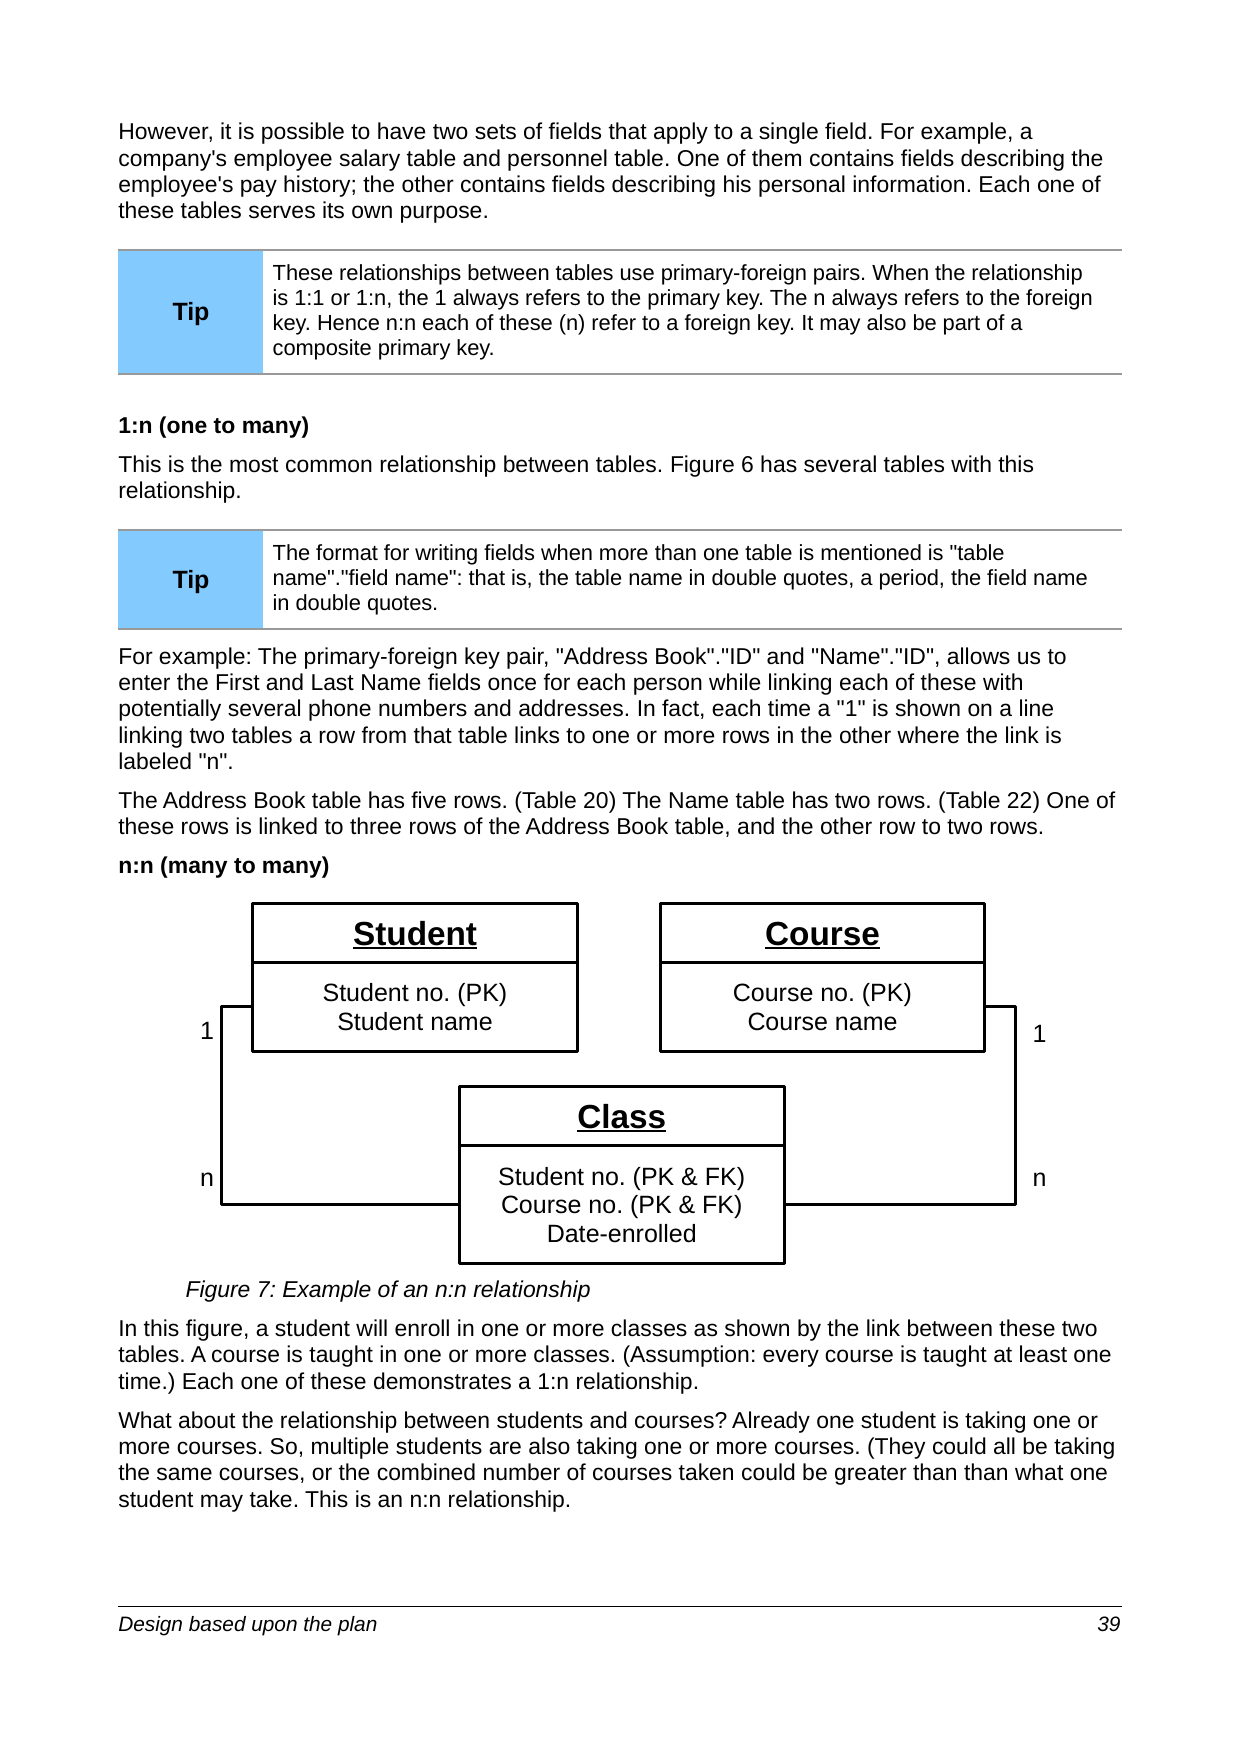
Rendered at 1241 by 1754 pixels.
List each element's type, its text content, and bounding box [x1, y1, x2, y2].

text What about the relationship between students and courses? Already one student is taking one or more courses. So, multiple students are also taking one or more courses. (They could all be taking the same courses, or the combined number of courses taken could be greater than than what one student may take. This is an n:n relationship. [118, 1407, 1122, 1512]
text Figure 7: Example of an n:n relationship [185, 1276, 1055, 1303]
table_header These relationships between tables use primary-foreign pairs. When the relationship is 1:1 or 1:n, the 1 always refers to the primary key. The n always refers to the foreign key. Hence n:n each of these (n) refer to a foreign key. It may also be part of a composite primary key. [264, 251, 1122, 373]
text In this figure, a student will enroll in one or more classes as shown by the link between these two tables. A course is taught in one or more classes. (Assumption: every course is taught at least one time.) Each one of these demonstrates a 1:n relationship. [118, 1315, 1122, 1394]
text n:n (many to many) [118, 852, 1122, 878]
text For example: The primary-foreign key pair, "Address Book"."ID" and "Name"."ID", allows us to enter the First and Last Name fields once for each person while linking each of these with potentially several phone numbers and addresses. In fact, each time a "1" is shown on a line linking two tables a row from that table links to one or more rows in the other where the link is labeled "n". [118, 643, 1122, 774]
table_header Tip [118, 251, 263, 373]
text 1:n (one to many) [118, 412, 1122, 438]
text This is the most common relationship between tables. Figure 6 has several tables with this relationship. [118, 451, 1122, 504]
table_header Tip [118, 531, 263, 628]
text The Address Book table has five rows. (Table 20) The Name table has two rows. (Table 22) One of these rows is linked to three rows of the Address Book table, and the other row to two rows. [118, 787, 1122, 839]
text However, it is possible to have two sets of fields that apply to a single field. For example, a company's employee salary table and personnel table. One of them contains fields describing the employee's pay history; the other contains fields describing his personal information. Each one of these tables serves its own purpose. [118, 118, 1122, 223]
table_header The format for writing fields when more than one table is mentioned is "table name"."field name": that is, the table name in double quotes, a period, the field name in double quotes. [264, 531, 1122, 628]
